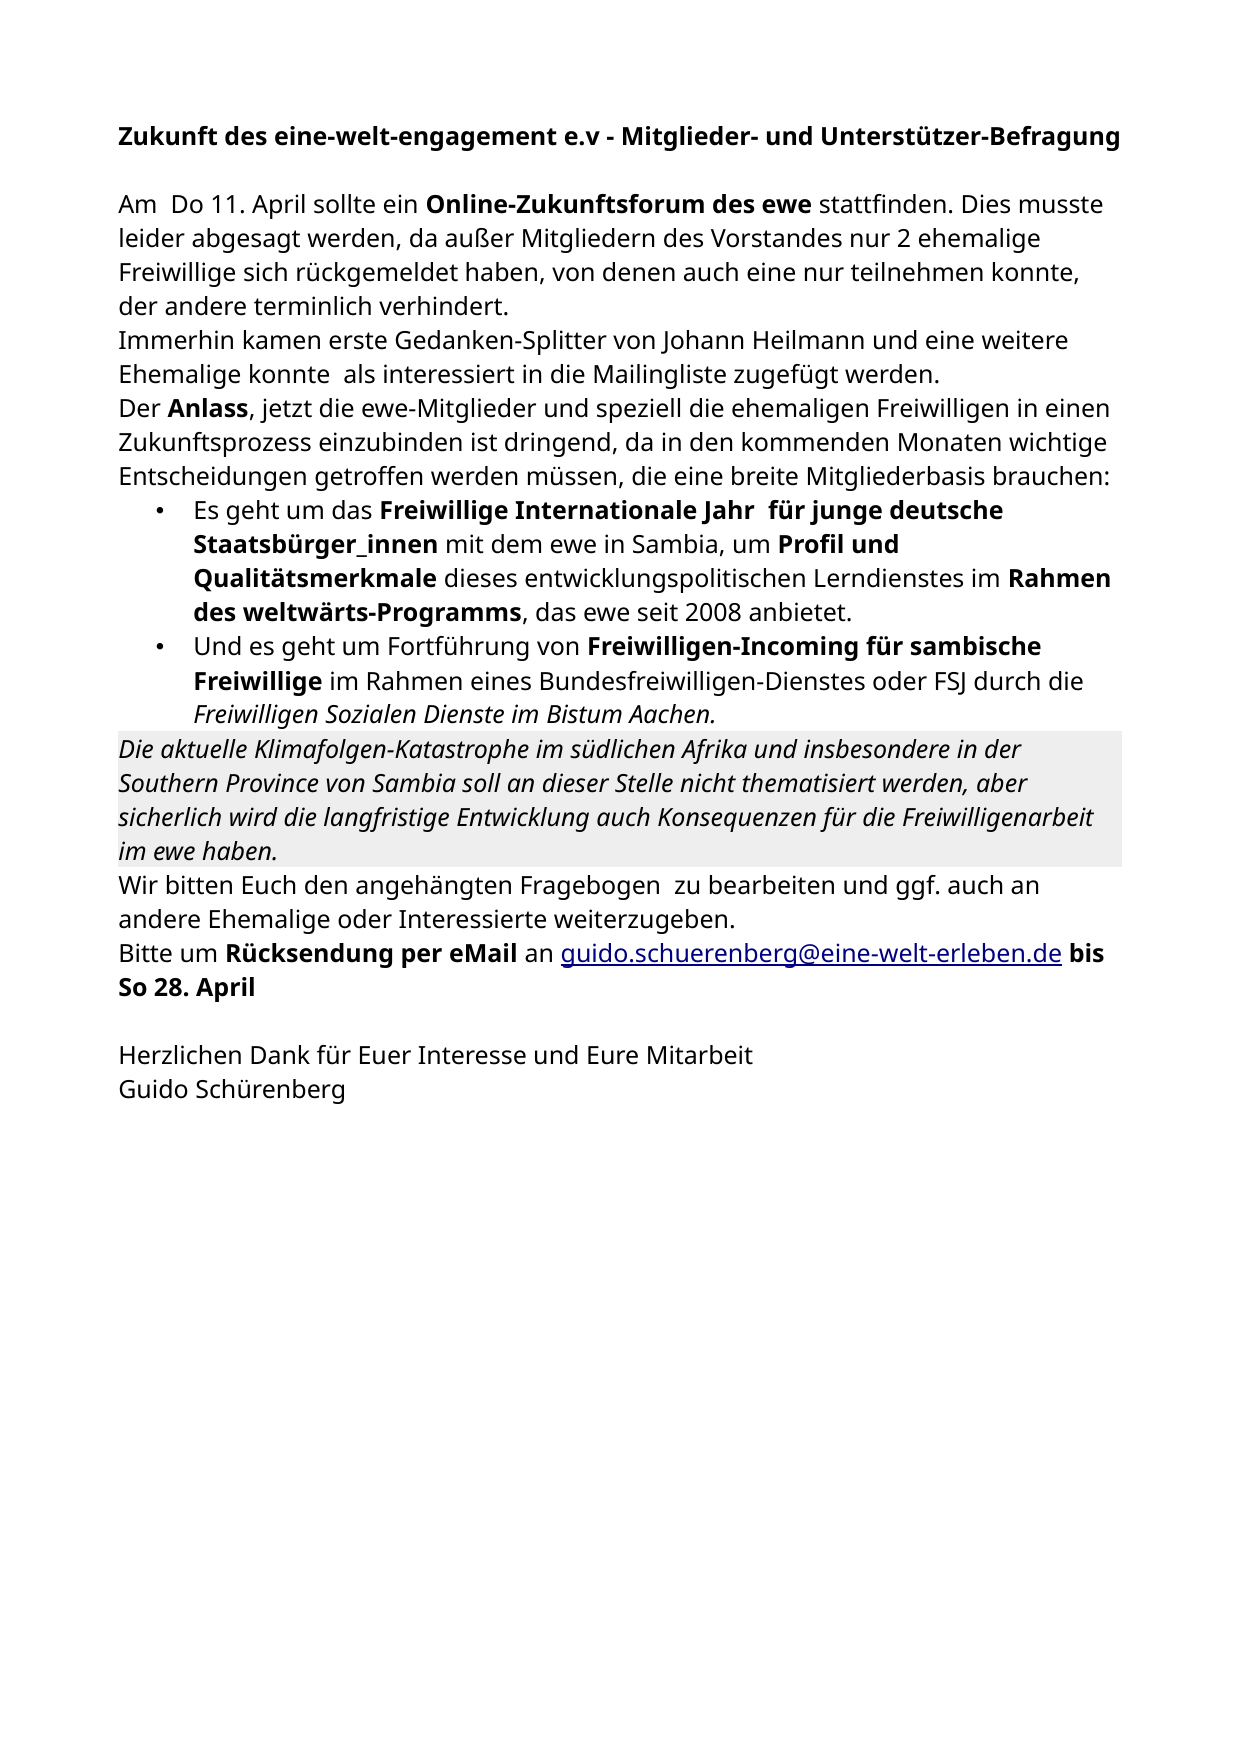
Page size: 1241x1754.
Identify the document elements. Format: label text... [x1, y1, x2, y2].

text Herzlichen Dank für Euer Interesse und Eure Mitarbeit [118, 1038, 1122, 1072]
text Bitte um Rücksendung per eMail an guido.schuerenberg@eine-welt-erleben.de bis So 28. April [118, 936, 1122, 1004]
text Guido Schürenberg [118, 1072, 1122, 1106]
text Am Do 11. April sollte ein Online-Zukunftsforum des ewe stattfinden. Dies musste leider abgesagt werden, da außer Mitgliedern des Vorstandes nur 2 ehemalige Freiwillige sich rückgemeldet haben, von denen auch eine nur teilnehmen konnte, der andere terminlich verhindert. Immerhin kamen erste Gedanken-Splitter von Johann Heilmann und eine weitere Ehemalige konnte als interessiert in die Mailingliste zugefügt werden. [118, 186, 1122, 391]
text Wir bitten Euch den angehängten Fragebogen zu bearbeiten und ggf. auch an andere Ehemalige oder Interessierte weiterzugeben. [118, 867, 1122, 936]
list Es geht um das Freiwillige Internationale Jahr für junge deutsche Staatsbürger_innen mit dem ewe in Sambia, um Profil und Qualitätsmerkmale dieses entwicklungspolitischen Lerndienstes im Rahmen des weltwärts-Programms, das ewe seit 2008 anbietet. [156, 493, 1122, 629]
text Der Anlass, jetzt die ewe-Mitglieder und speziell die ehemaligen Freiwilligen in einen Zukunftsprozess einzubinden ist dringend, da in den kommenden Monaten wichtige Entscheidungen getroffen werden müssen, die eine breite Mitgliederbasis brauchen: [118, 391, 1122, 493]
list Und es geht um Fortführung von Freiwilligen-Incoming für sambische Freiwillige im Rahmen eines Bundesfreiwilligen-Dienstes oder FSJ durch die Freiwilligen Sozialen Dienste im Bistum Aachen. [156, 629, 1122, 731]
text Zukunft des eine-welt-engagement e.v - Mitglieder- und Unterstützer-Befragung [118, 118, 1122, 152]
text Die aktuelle Klimafolgen-Katastrophe im südlichen Afrika und insbesondere in der Southern Province von Sambia soll an dieser Stelle nicht thematisiert werden, aber sicherlich wird die langfristige Entwicklung auch Konsequenzen für die Freiwilligenarbeit im ewe haben. [118, 731, 1122, 867]
